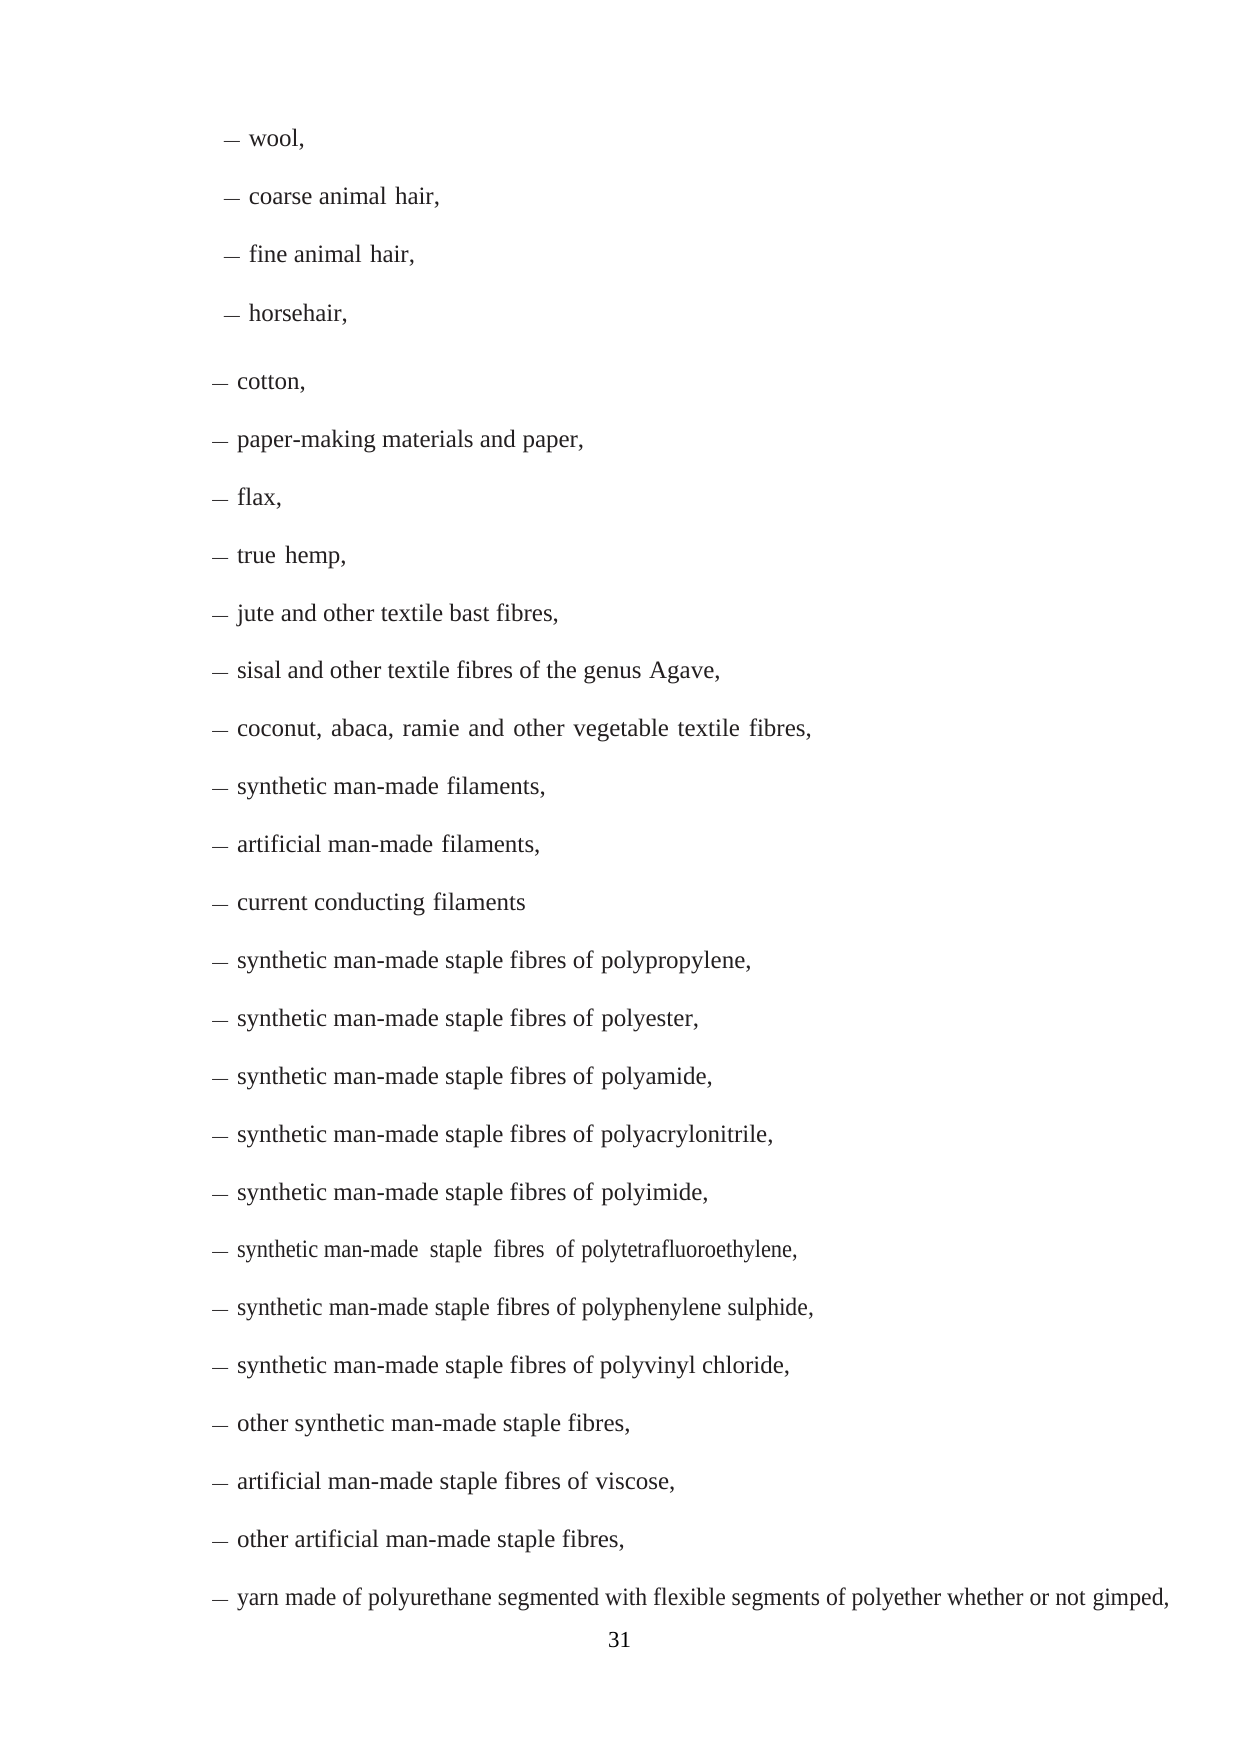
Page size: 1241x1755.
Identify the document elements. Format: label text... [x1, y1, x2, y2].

list other synthetic man-made staple fibres, [211, 1408, 1172, 1437]
list synthetic man-made staple fibres of polyvinyl chloride, [211, 1350, 1172, 1379]
list synthetic man-made staple fibres of polyphenylene sulphide, [211, 1292, 1172, 1321]
list other artificial man-made staple fibres, [211, 1524, 1172, 1553]
list artificial man-made filaments, [211, 829, 1172, 858]
list current conducting filaments [211, 887, 1172, 916]
list fine animal hair, [223, 239, 1172, 268]
list cotton, [211, 366, 1172, 395]
list jute and other textile bast fibres, [211, 598, 1172, 626]
list synthetic man-made filaments, [211, 771, 1172, 800]
list coarse animal hair, [223, 181, 1172, 210]
list flax, [211, 482, 1172, 511]
list synthetic man-made staple fibres of polytetrafluoroethylene, [211, 1234, 1172, 1263]
list horsehair, [223, 298, 1172, 327]
list synthetic man-made staple fibres of polyimide, [211, 1177, 1172, 1205]
list sisal and other textile fibres of the genus Agave, [211, 655, 1172, 684]
list synthetic man-made staple fibres of polyamide, [211, 1061, 1172, 1089]
list true hemp, [211, 540, 1172, 568]
list wool, [223, 123, 1172, 152]
list synthetic man-made staple fibres of polyester, [211, 1003, 1172, 1032]
list coconut, abaca, ramie and other vegetable textile fibres, [211, 713, 1172, 742]
list synthetic man-made staple fibres of polyacrylonitrile, [211, 1119, 1172, 1147]
list paper-making materials and paper, [211, 424, 1172, 453]
list artificial man-made staple fibres of viscose, [211, 1466, 1172, 1495]
list yarn made of polyurethane segmented with flexible segments of polyether whether or not gimped, [211, 1582, 1172, 1611]
list synthetic man-made staple fibres of polypropylene, [211, 945, 1172, 974]
